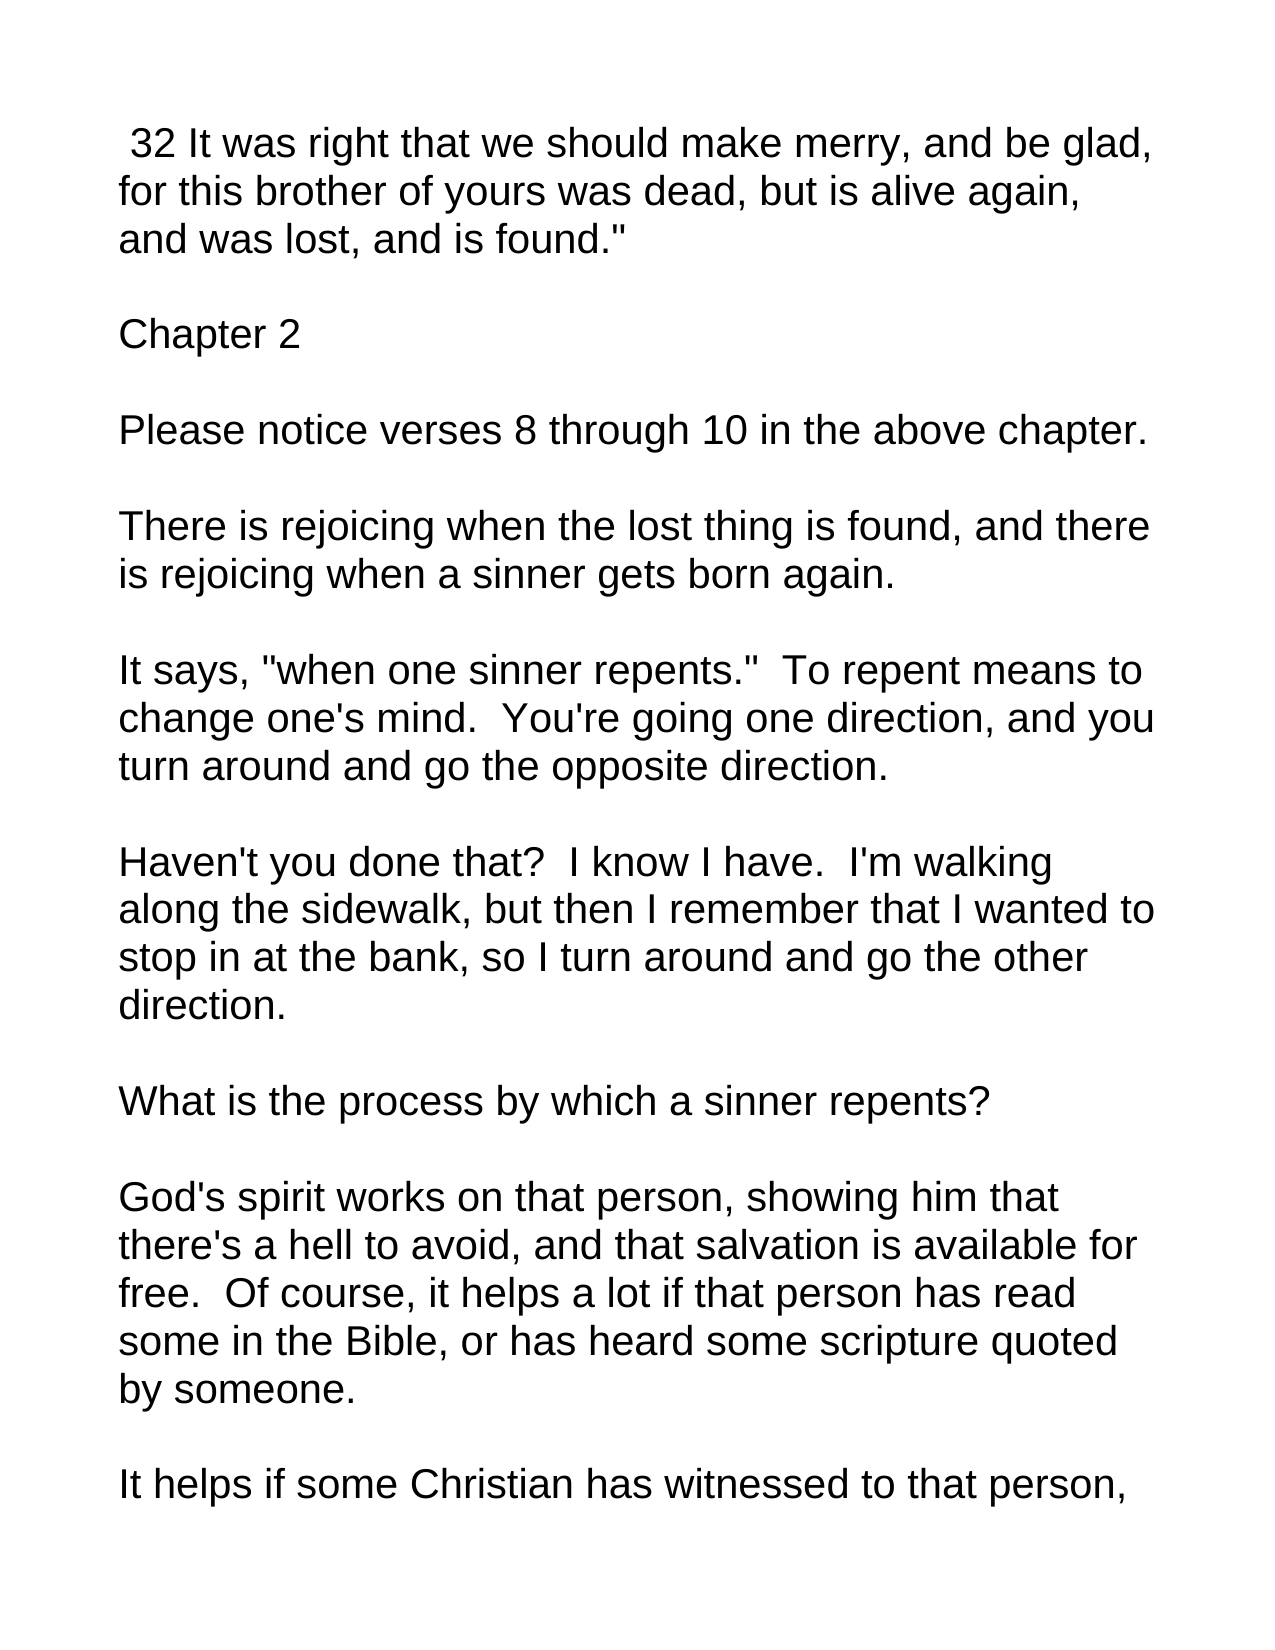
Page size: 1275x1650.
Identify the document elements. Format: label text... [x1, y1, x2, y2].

text There is rejoicing when the lost thing is found, and there is rejoicing when a sinner gets born again. [118, 501, 1157, 597]
text 32 It was right that we should make merry, and be glad, for this brother of yours was dead, but is alive again, and was lost, and is found." [118, 118, 1157, 262]
text What is the process by which a sinner repents? [118, 1076, 1157, 1124]
text God's spirit works on that person, showing him that there's a hell to avoid, and that salvation is available for free. Of course, it helps a lot if that person has read some in the Bible, or has heard some scripture quoted by someone. [118, 1172, 1157, 1412]
text It says, "when one sinner repents." To repent means to change one's mind. You're going one direction, and you turn around and go the opposite direction. [118, 645, 1157, 789]
text It helps if some Christian has witnessed to that person, [118, 1460, 1157, 1508]
text Please notice verses 8 through 10 in the above chapter. [118, 406, 1157, 453]
text Chapter 2 [118, 310, 1157, 358]
text Haven't you done that? I know I have. I'm walking along the sidewalk, but then I remember that I wanted to stop in at the bank, so I turn around and go the other direction. [118, 837, 1157, 1028]
